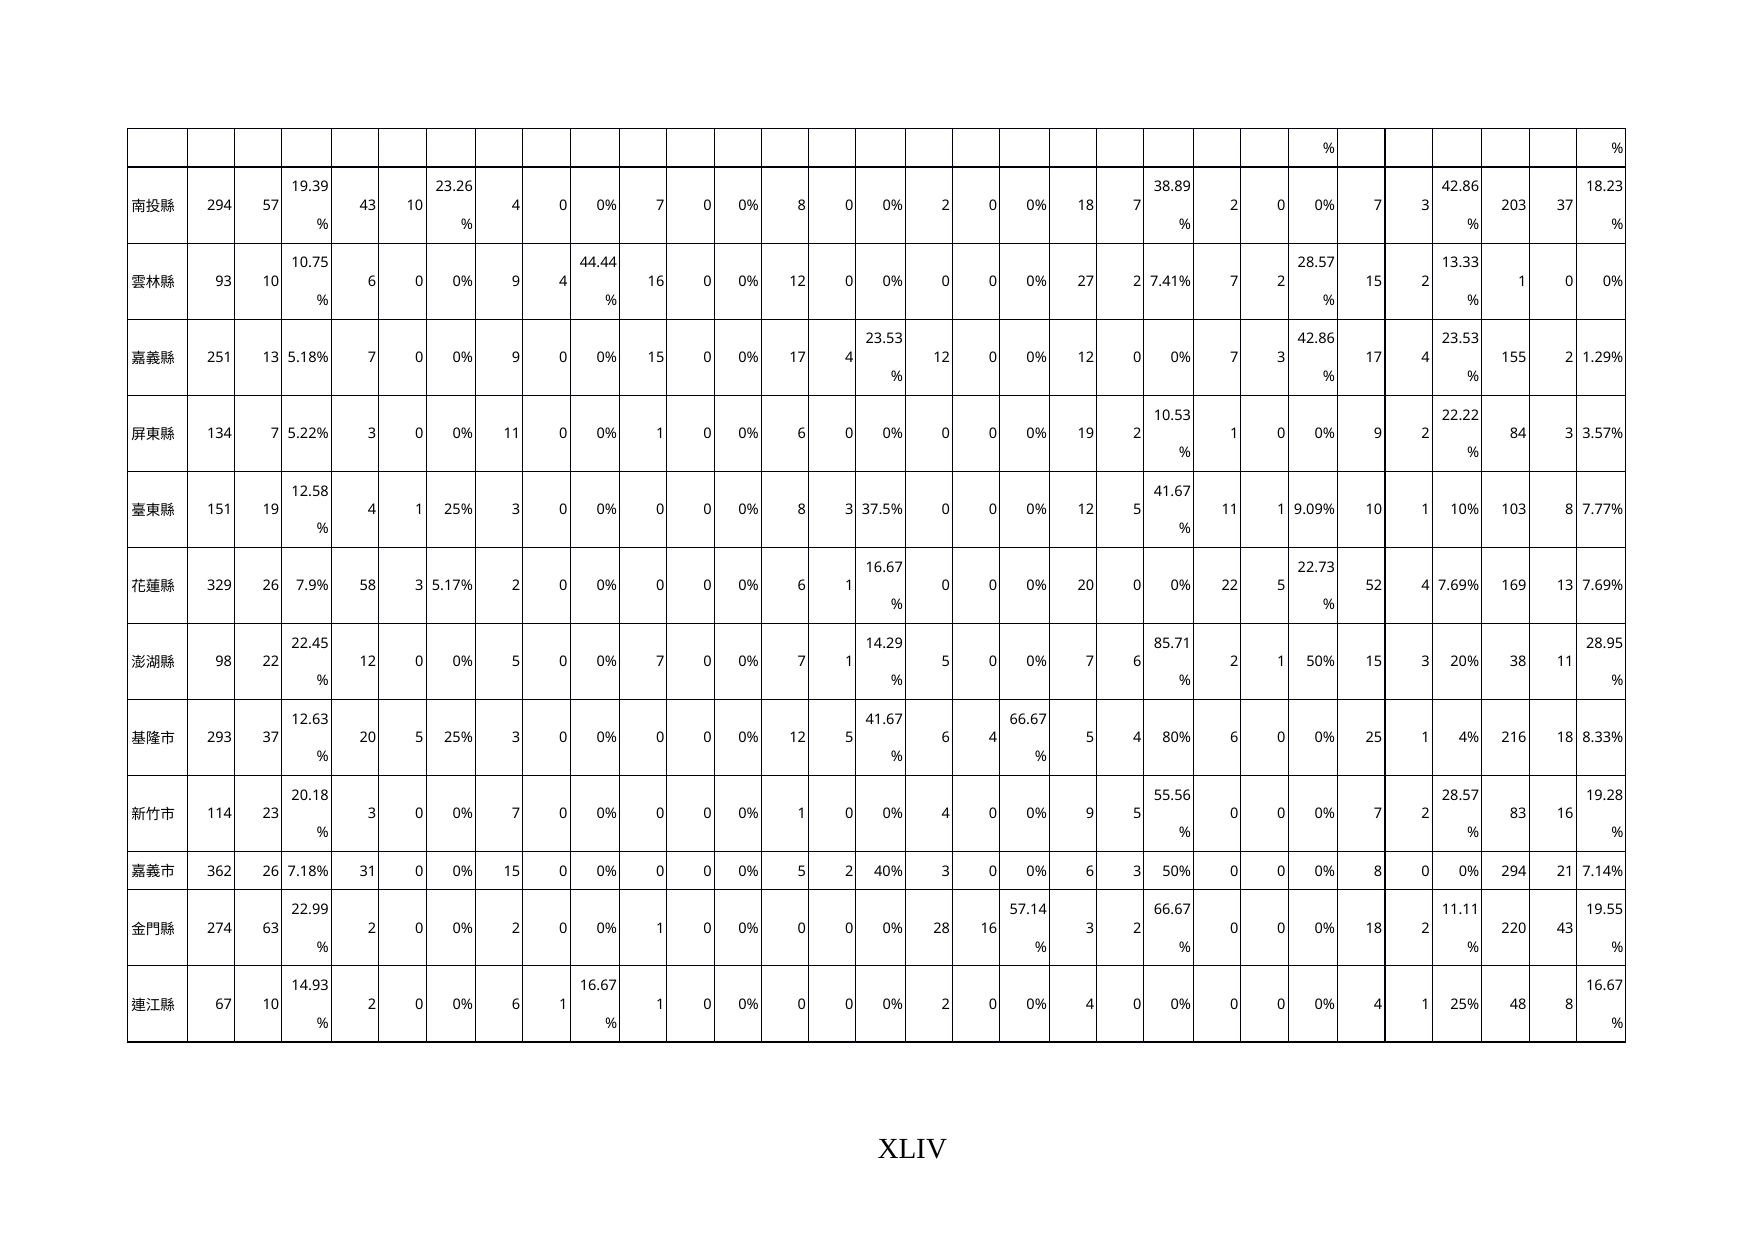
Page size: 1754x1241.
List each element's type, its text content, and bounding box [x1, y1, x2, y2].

table_cell 0 [667, 396, 714, 471]
table_cell 5 [906, 624, 952, 699]
table_cell 7.69% [1433, 548, 1481, 623]
table_cell 10 [235, 966, 281, 1041]
table_cell 0 [379, 890, 426, 965]
table_cell 40% [856, 852, 905, 889]
table_cell 0 [620, 548, 666, 623]
table_cell 23.53% [1433, 320, 1481, 394]
table_cell 6 [332, 244, 378, 318]
table_cell 13 [235, 320, 281, 394]
table_cell 0 [379, 624, 426, 699]
table_cell 7 [1050, 624, 1096, 699]
table_cell 5 [809, 700, 855, 775]
table_cell 22.22% [1433, 396, 1481, 471]
table_cell 3 [476, 700, 522, 775]
table_cell 1 [809, 548, 855, 623]
table_cell [188, 129, 234, 166]
table_cell 134 [188, 396, 234, 471]
table_cell 0% [1000, 244, 1049, 318]
table_cell 0% [571, 396, 619, 471]
table_cell 南投縣 [128, 168, 187, 242]
table_cell 66.67% [1144, 890, 1193, 965]
table_cell 0% [1144, 320, 1193, 394]
table_cell [1000, 129, 1049, 166]
table_cell 0 [379, 396, 426, 471]
table_cell 11 [476, 396, 522, 471]
table_cell 0 [1097, 548, 1143, 623]
table_cell 28.57% [1433, 776, 1481, 851]
table_cell 13 [1530, 548, 1576, 623]
table_cell 0 [809, 966, 855, 1041]
table_cell 98 [188, 624, 234, 699]
table_cell 50% [1289, 624, 1337, 699]
table_cell 0% [715, 852, 761, 889]
table_cell [809, 129, 855, 166]
table_cell 0 [1241, 890, 1288, 965]
table_cell 20% [1433, 624, 1481, 699]
table_cell 12 [762, 244, 808, 318]
table_cell 澎湖縣 [128, 624, 187, 699]
table_cell 274 [188, 890, 234, 965]
table_cell 2 [1386, 244, 1432, 318]
table_cell 0 [809, 168, 855, 242]
table_cell 12 [332, 624, 378, 699]
table_cell 0 [620, 852, 666, 889]
table_cell 0% [1144, 966, 1193, 1041]
table_cell 0% [1000, 966, 1049, 1041]
table_cell 1 [809, 624, 855, 699]
table_cell [1433, 129, 1481, 166]
table_cell [1194, 129, 1240, 166]
table_cell 20 [1050, 548, 1096, 623]
table_cell 37 [1530, 168, 1576, 242]
table_cell 花蓮縣 [128, 548, 187, 623]
table_cell 3 [1386, 168, 1432, 242]
table_cell 37.5% [856, 472, 905, 547]
table_cell 1 [1241, 624, 1288, 699]
table_cell 12 [906, 320, 952, 394]
table_cell 10 [379, 168, 426, 242]
table_cell 0 [1241, 396, 1288, 471]
table_cell 3 [1050, 890, 1096, 965]
table_cell [282, 129, 331, 166]
table_cell 4 [1338, 966, 1384, 1041]
table_cell 7 [1194, 320, 1240, 394]
table_cell 0% [1000, 396, 1049, 471]
table_cell 9 [1050, 776, 1096, 851]
table_cell 2 [476, 890, 522, 965]
table_cell 0% [1000, 320, 1049, 394]
table_cell 0% [1289, 890, 1337, 965]
table_cell 18 [1338, 890, 1384, 965]
table_cell 2 [332, 890, 378, 965]
table_cell 2 [906, 168, 952, 242]
table_cell 0 [1530, 244, 1576, 318]
table_cell 0 [809, 890, 855, 965]
table_cell 169 [1482, 548, 1529, 623]
table_cell [128, 129, 187, 166]
table_cell 1 [1386, 966, 1432, 1041]
table_cell 2 [906, 966, 952, 1041]
table_cell 25% [427, 472, 475, 547]
table_cell 0 [667, 624, 714, 699]
table_cell 38 [1482, 624, 1529, 699]
table_cell 0% [715, 890, 761, 965]
table_cell 0% [571, 776, 619, 851]
table_cell 22.73% [1289, 548, 1337, 623]
table_cell 16 [620, 244, 666, 318]
table_cell [476, 129, 522, 166]
table_cell 3 [332, 396, 378, 471]
table_cell 0 [620, 700, 666, 775]
table_cell 0% [856, 890, 905, 965]
table_cell 0% [427, 320, 475, 394]
table_cell % [1577, 129, 1625, 166]
table_cell 8.33% [1577, 700, 1625, 775]
table_cell 0% [856, 244, 905, 318]
table_cell 0 [523, 472, 570, 547]
table_cell 43 [1530, 890, 1576, 965]
table_cell 7 [620, 624, 666, 699]
table_cell 11.11% [1433, 890, 1481, 965]
table_cell 2 [1097, 396, 1143, 471]
table_cell 0% [1289, 168, 1337, 242]
table_cell 10.53% [1144, 396, 1193, 471]
table_cell 12 [1050, 472, 1096, 547]
table_cell 15 [1338, 244, 1384, 318]
table_cell 3 [332, 776, 378, 851]
table_cell 8 [1530, 966, 1576, 1041]
table_cell 2 [332, 966, 378, 1041]
table_cell 3 [1530, 396, 1576, 471]
table_cell 0 [906, 396, 952, 471]
table_cell 0% [571, 624, 619, 699]
table_cell [667, 129, 714, 166]
table_cell 10.75% [282, 244, 331, 318]
table_cell 0% [427, 890, 475, 965]
table_cell 2 [1194, 624, 1240, 699]
table_cell 0% [715, 776, 761, 851]
table_cell 52 [1338, 548, 1384, 623]
table_cell 0% [856, 776, 905, 851]
table_cell 22.99% [282, 890, 331, 965]
table_cell 連江縣 [128, 966, 187, 1041]
table_cell 臺東縣 [128, 472, 187, 547]
table_cell 0% [427, 396, 475, 471]
table_cell 0% [1000, 776, 1049, 851]
table_cell 16.67% [1577, 966, 1625, 1041]
table_cell 20 [332, 700, 378, 775]
table_cell [427, 129, 475, 166]
table_cell 21 [1530, 852, 1576, 889]
table_cell 12.58% [282, 472, 331, 547]
table_cell 0 [1241, 966, 1288, 1041]
table_cell 0% [1289, 700, 1337, 775]
table_cell 0% [715, 548, 761, 623]
table_cell 18 [1530, 700, 1576, 775]
table_cell 6 [906, 700, 952, 775]
table_cell 0 [379, 320, 426, 394]
table_cell 0% [1289, 396, 1337, 471]
table_cell 220 [1482, 890, 1529, 965]
table_cell 3 [809, 472, 855, 547]
table_cell 80% [1144, 700, 1193, 775]
table_cell 28.57% [1289, 244, 1337, 318]
table_cell 3 [1386, 624, 1432, 699]
table_cell 7 [235, 396, 281, 471]
table_cell 43 [332, 168, 378, 242]
table_cell 5.22% [282, 396, 331, 471]
table_cell 11 [1530, 624, 1576, 699]
table_cell 0% [1433, 852, 1481, 889]
table_cell 17 [1338, 320, 1384, 394]
table_cell 7.41% [1144, 244, 1193, 318]
table_cell 0 [667, 320, 714, 394]
table_cell 7.18% [282, 852, 331, 889]
table_cell 7 [1097, 168, 1143, 242]
table_cell 0 [523, 852, 570, 889]
table_cell 1 [1386, 700, 1432, 775]
table_cell 3 [906, 852, 952, 889]
table_cell 0% [1000, 852, 1049, 889]
table_cell 0 [379, 776, 426, 851]
table_cell 0 [523, 890, 570, 965]
table_cell 16.67% [571, 966, 619, 1041]
table_cell 23.26% [427, 168, 475, 242]
table_cell 9.09% [1289, 472, 1337, 547]
table_cell 0 [762, 966, 808, 1041]
table_cell 0% [715, 168, 761, 242]
table_cell 0% [571, 700, 619, 775]
table_cell 6 [762, 548, 808, 623]
table_cell 3 [379, 548, 426, 623]
table_cell 0 [953, 624, 999, 699]
table_cell 58 [332, 548, 378, 623]
table_cell 0 [667, 966, 714, 1041]
table_cell 83 [1482, 776, 1529, 851]
table_cell 2 [476, 548, 522, 623]
table_cell 8 [1338, 852, 1384, 889]
table_cell 0 [523, 548, 570, 623]
table_cell 0% [571, 548, 619, 623]
table_cell 0 [762, 890, 808, 965]
table_cell 0 [667, 168, 714, 242]
table_cell 1.29% [1577, 320, 1625, 394]
table_cell 嘉義縣 [128, 320, 187, 394]
table_cell 0 [906, 244, 952, 318]
table_cell 0% [571, 890, 619, 965]
table_cell 63 [235, 890, 281, 965]
table_cell 0 [809, 396, 855, 471]
table_cell 新竹市 [128, 776, 187, 851]
table_cell 10% [1433, 472, 1481, 547]
table_cell 19 [235, 472, 281, 547]
table_cell 55.56% [1144, 776, 1193, 851]
table_cell 22 [1194, 548, 1240, 623]
table_cell 1 [379, 472, 426, 547]
table_cell 25% [427, 700, 475, 775]
table_cell 0 [1194, 776, 1240, 851]
table_cell [332, 129, 378, 166]
table_cell 12 [1050, 320, 1096, 394]
table_cell 0% [715, 700, 761, 775]
table_cell 114 [188, 776, 234, 851]
table_cell 22 [235, 624, 281, 699]
table_cell 57.14% [1000, 890, 1049, 965]
table_cell 10 [1338, 472, 1384, 547]
table_cell 7.77% [1577, 472, 1625, 547]
table_cell [856, 129, 905, 166]
table_cell 4 [1386, 320, 1432, 394]
table_cell [379, 129, 426, 166]
table_cell 嘉義市 [128, 852, 187, 889]
table_cell 0 [1194, 966, 1240, 1041]
table_cell 0% [856, 168, 905, 242]
table_cell 16 [1530, 776, 1576, 851]
table_cell 0 [906, 472, 952, 547]
table_cell 1 [762, 776, 808, 851]
table_cell 0 [523, 700, 570, 775]
table_cell 0 [667, 890, 714, 965]
table_cell 93 [188, 244, 234, 318]
table_cell 27 [1050, 244, 1096, 318]
table_cell [1241, 129, 1288, 166]
table_cell 23.53% [856, 320, 905, 394]
table_cell 0% [715, 624, 761, 699]
table_cell 基隆市 [128, 700, 187, 775]
table_cell 0% [856, 966, 905, 1041]
table_cell 19.39% [282, 168, 331, 242]
table_cell 16.67% [856, 548, 905, 623]
table_cell 23 [235, 776, 281, 851]
table_cell 0 [667, 472, 714, 547]
table_cell 22.45% [282, 624, 331, 699]
table_cell 10 [235, 244, 281, 318]
table_cell 294 [188, 168, 234, 242]
table_cell 41.67% [856, 700, 905, 775]
table_cell 雲林縣 [128, 244, 187, 318]
table_cell 7 [1338, 776, 1384, 851]
table_cell 0 [1241, 700, 1288, 775]
table_cell 0% [1000, 624, 1049, 699]
table_cell 362 [188, 852, 234, 889]
table_cell 0% [715, 472, 761, 547]
table_cell [906, 129, 952, 166]
table_cell 4 [953, 700, 999, 775]
table_cell 0 [1241, 168, 1288, 242]
table_cell 12.63% [282, 700, 331, 775]
table_cell 11 [1194, 472, 1240, 547]
table_cell 0% [856, 396, 905, 471]
table_cell 31 [332, 852, 378, 889]
table_cell 4% [1433, 700, 1481, 775]
table_cell 0% [571, 320, 619, 394]
table_cell 44.44% [571, 244, 619, 318]
table_cell 2 [1097, 890, 1143, 965]
table_cell 20.18% [282, 776, 331, 851]
table_cell 5 [762, 852, 808, 889]
table_cell 18 [1050, 168, 1096, 242]
table_cell 15 [1338, 624, 1384, 699]
table_cell 3 [1241, 320, 1288, 394]
table_cell 19.28% [1577, 776, 1625, 851]
table_cell 0% [571, 168, 619, 242]
table_cell 2 [809, 852, 855, 889]
table_cell 6 [476, 966, 522, 1041]
table_cell 38.89% [1144, 168, 1193, 242]
table_cell 7 [332, 320, 378, 394]
table_cell 1 [1241, 472, 1288, 547]
table_cell 14.93% [282, 966, 331, 1041]
table_cell 293 [188, 700, 234, 775]
table_cell 屏東縣 [128, 396, 187, 471]
table_cell 50% [1144, 852, 1193, 889]
table_cell 0% [1000, 548, 1049, 623]
table_cell 13.33% [1433, 244, 1481, 318]
table_cell 3 [476, 472, 522, 547]
table_cell 0 [953, 396, 999, 471]
table_cell 0 [809, 776, 855, 851]
table_cell 1 [1482, 244, 1529, 318]
table_cell 6 [1097, 624, 1143, 699]
table_cell 0% [427, 244, 475, 318]
table_cell 0% [1577, 244, 1625, 318]
table_cell 0% [715, 320, 761, 394]
table_cell 7 [762, 624, 808, 699]
table_cell [523, 129, 570, 166]
table_cell 5 [1097, 776, 1143, 851]
table_cell 216 [1482, 700, 1529, 775]
table_cell 67 [188, 966, 234, 1041]
table_cell 2 [1386, 396, 1432, 471]
table_cell 42.86% [1433, 168, 1481, 242]
table_cell 14.29% [856, 624, 905, 699]
table_cell 0 [523, 320, 570, 394]
table_cell 6 [1194, 700, 1240, 775]
table_cell 48 [1482, 966, 1529, 1041]
table_cell 9 [476, 244, 522, 318]
table_cell 1 [1194, 396, 1240, 471]
table_cell 203 [1482, 168, 1529, 242]
table_cell 6 [762, 396, 808, 471]
table_cell 4 [523, 244, 570, 318]
table_cell 2 [1241, 244, 1288, 318]
table_cell 0 [523, 624, 570, 699]
table_cell [235, 129, 281, 166]
table_cell 42.86% [1289, 320, 1337, 394]
table_cell 0% [1289, 966, 1337, 1041]
table_cell 0 [667, 852, 714, 889]
table_cell 7 [1194, 244, 1240, 318]
table_cell 28.95% [1577, 624, 1625, 699]
table_cell 16 [953, 890, 999, 965]
table_cell 2 [1097, 244, 1143, 318]
table_cell 25% [1433, 966, 1481, 1041]
table_cell 5.17% [427, 548, 475, 623]
table_cell 1 [523, 966, 570, 1041]
table_cell 294 [1482, 852, 1529, 889]
table_cell 1 [620, 890, 666, 965]
table_cell 7 [1338, 168, 1384, 242]
table_cell 0 [379, 852, 426, 889]
table_cell 4 [476, 168, 522, 242]
table_cell 26 [235, 852, 281, 889]
table_cell 26 [235, 548, 281, 623]
table_cell 0 [809, 244, 855, 318]
table_cell 1 [620, 396, 666, 471]
table_cell 1 [620, 966, 666, 1041]
table_cell 0 [1241, 852, 1288, 889]
table_cell 7 [620, 168, 666, 242]
table_cell 7.69% [1577, 548, 1625, 623]
table_cell 85.71% [1144, 624, 1193, 699]
table_cell [1050, 129, 1096, 166]
table_cell [1386, 129, 1432, 166]
table_cell 4 [906, 776, 952, 851]
table_cell 151 [188, 472, 234, 547]
table_cell 0% [1000, 168, 1049, 242]
table_cell 0 [379, 244, 426, 318]
table_cell 15 [620, 320, 666, 394]
table_cell 9 [1338, 396, 1384, 471]
table_cell 0 [906, 548, 952, 623]
table_cell 7.9% [282, 548, 331, 623]
table_cell 0% [715, 966, 761, 1041]
table_cell 3 [1097, 852, 1143, 889]
table_cell 17 [762, 320, 808, 394]
table_cell 5 [1097, 472, 1143, 547]
table_cell 0% [427, 966, 475, 1041]
table_cell 0 [667, 548, 714, 623]
table_cell 0% [571, 852, 619, 889]
table_cell 0 [1097, 966, 1143, 1041]
table_cell 6 [1050, 852, 1096, 889]
table_cell 8 [762, 168, 808, 242]
table_cell 0 [620, 472, 666, 547]
table_cell [620, 129, 666, 166]
table_cell [1530, 129, 1576, 166]
table_cell 2 [1194, 168, 1240, 242]
table_cell 12 [762, 700, 808, 775]
table_cell 4 [1097, 700, 1143, 775]
table_cell 0% [427, 852, 475, 889]
table_cell 0 [953, 548, 999, 623]
table_cell 0 [953, 966, 999, 1041]
table_cell 5 [1241, 548, 1288, 623]
table_cell 0 [1194, 852, 1240, 889]
table_cell 41.67% [1144, 472, 1193, 547]
table_cell 0% [427, 624, 475, 699]
table_cell [1338, 129, 1384, 166]
table_cell 0 [1386, 852, 1432, 889]
table_cell 0 [523, 776, 570, 851]
table_cell 5 [476, 624, 522, 699]
table_cell 15 [476, 852, 522, 889]
table_cell 0 [667, 700, 714, 775]
table_cell 28 [906, 890, 952, 965]
table_cell 0 [1241, 776, 1288, 851]
table_cell [1144, 129, 1193, 166]
table_cell [1097, 129, 1143, 166]
table_cell 4 [1050, 966, 1096, 1041]
table_cell 329 [188, 548, 234, 623]
table_cell 251 [188, 320, 234, 394]
table_cell 66.67% [1000, 700, 1049, 775]
table_cell 0 [953, 472, 999, 547]
table_cell 0 [953, 320, 999, 394]
table_cell 0% [571, 472, 619, 547]
table_cell 0 [620, 776, 666, 851]
table_cell 18.23% [1577, 168, 1625, 242]
table_cell 37 [235, 700, 281, 775]
table_cell 3.57% [1577, 396, 1625, 471]
table_cell 25 [1338, 700, 1384, 775]
table_cell 0% [1289, 852, 1337, 889]
table_cell [762, 129, 808, 166]
table_cell 8 [762, 472, 808, 547]
table_cell % [1289, 129, 1337, 166]
table_cell 8 [1530, 472, 1576, 547]
table_cell 2 [1530, 320, 1576, 394]
table_cell 0 [953, 168, 999, 242]
table_cell 0 [953, 776, 999, 851]
table_cell 19 [1050, 396, 1096, 471]
table_cell 57 [235, 168, 281, 242]
table_cell [715, 129, 761, 166]
table_cell 7 [476, 776, 522, 851]
table_cell 4 [1386, 548, 1432, 623]
table_cell 0% [427, 776, 475, 851]
table_cell 0 [667, 776, 714, 851]
table_cell 4 [809, 320, 855, 394]
table_cell [1482, 129, 1529, 166]
table_cell 103 [1482, 472, 1529, 547]
table_cell 5 [1050, 700, 1096, 775]
table_cell [571, 129, 619, 166]
table_cell 2 [1386, 890, 1432, 965]
table_cell 0 [379, 966, 426, 1041]
table_cell 0% [1144, 548, 1193, 623]
table_cell 0 [953, 244, 999, 318]
table_cell 0% [715, 244, 761, 318]
table_cell [953, 129, 999, 166]
table_cell 0% [1000, 472, 1049, 547]
table_cell 9 [476, 320, 522, 394]
table_cell 0 [667, 244, 714, 318]
table_cell 19.55% [1577, 890, 1625, 965]
table_cell 0% [715, 396, 761, 471]
table_cell 0 [523, 396, 570, 471]
table_cell 金門縣 [128, 890, 187, 965]
table_cell 5 [379, 700, 426, 775]
table_cell 7.14% [1577, 852, 1625, 889]
table_cell 1 [1386, 472, 1432, 547]
table_cell 0 [1194, 890, 1240, 965]
table_cell 0% [1289, 776, 1337, 851]
table_cell 0 [1097, 320, 1143, 394]
table_cell 2 [1386, 776, 1432, 851]
table_cell 0 [523, 168, 570, 242]
table_cell 5.18% [282, 320, 331, 394]
table_cell 0 [953, 852, 999, 889]
table_cell 4 [332, 472, 378, 547]
table_cell 155 [1482, 320, 1529, 394]
table_cell 84 [1482, 396, 1529, 471]
